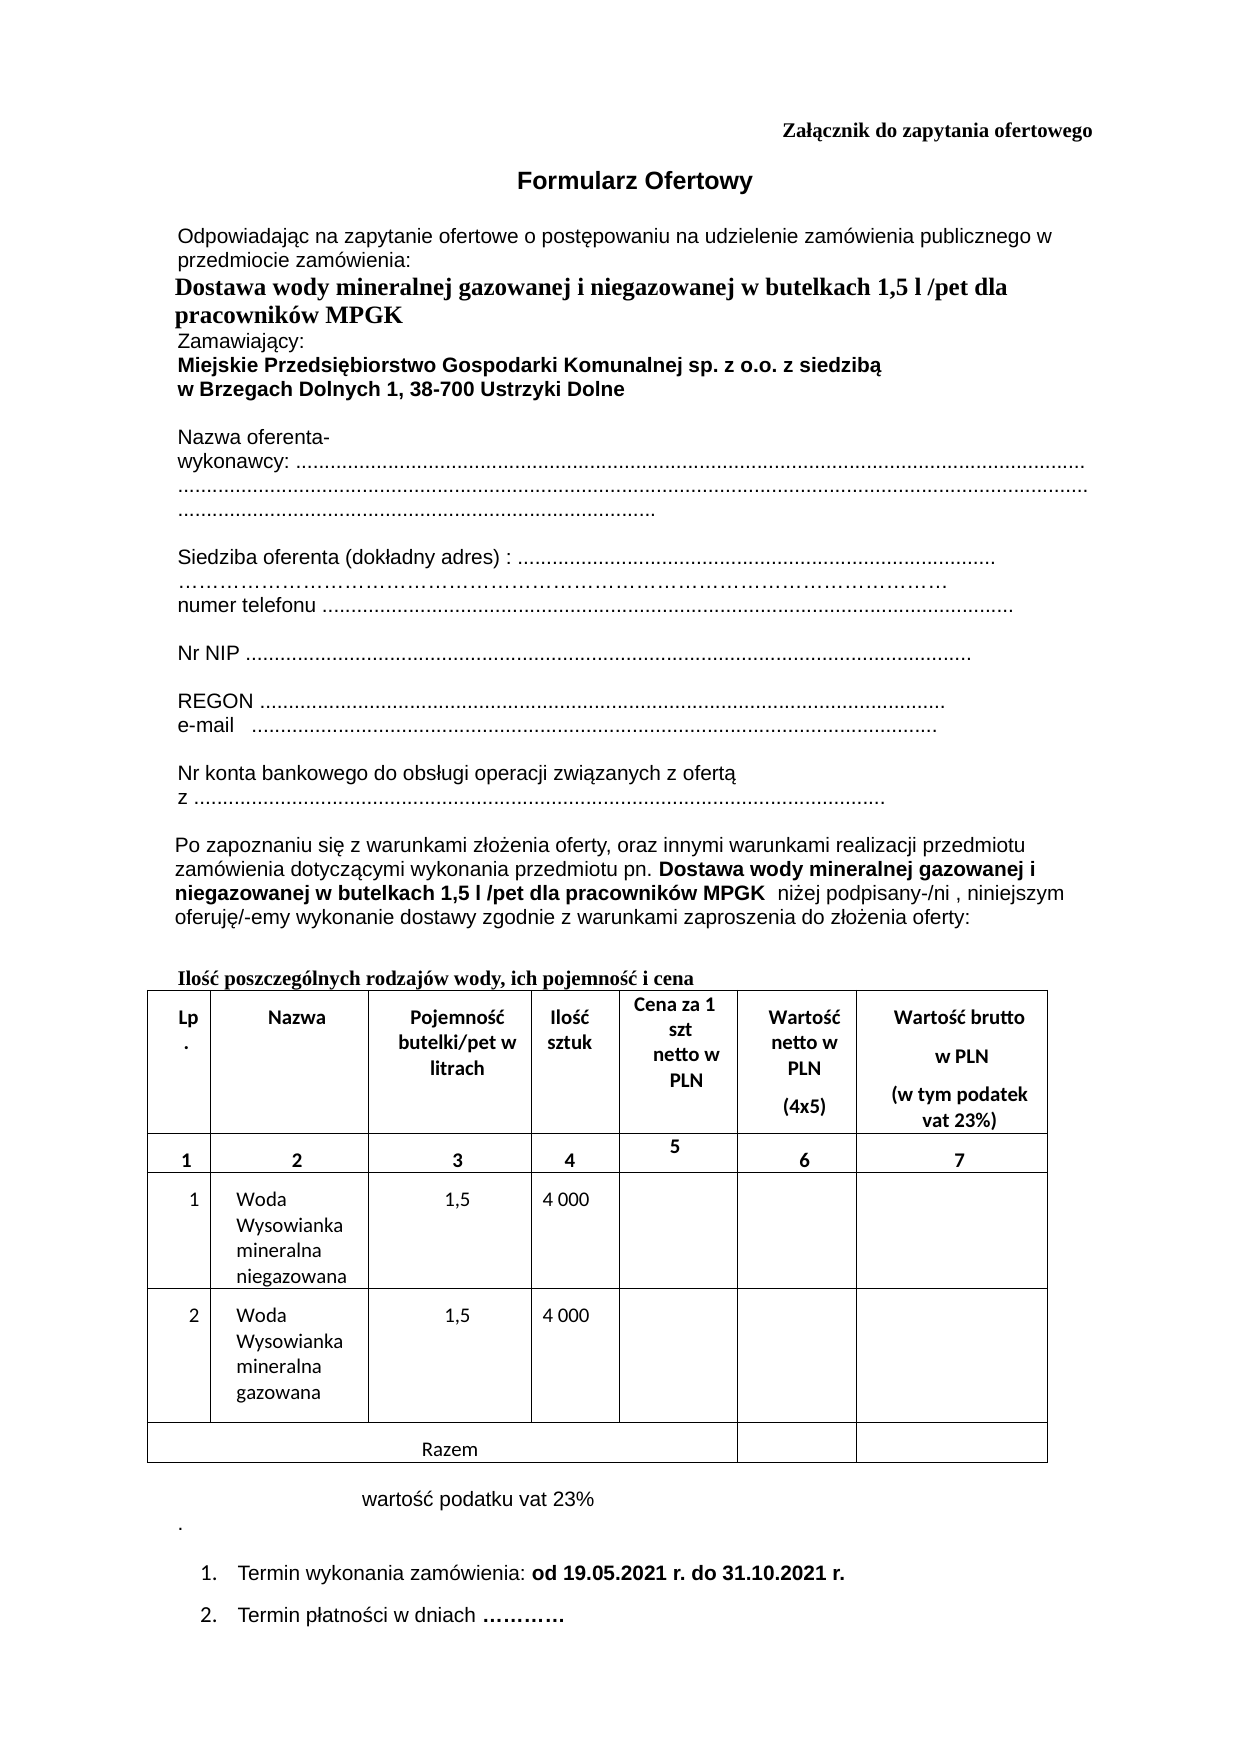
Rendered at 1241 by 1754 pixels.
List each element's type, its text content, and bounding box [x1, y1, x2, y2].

table_cell 2 [211, 1134, 368, 1172]
text wartość podatku vat 23% [177, 1487, 1093, 1511]
text e-mail ....................................................................................................................... [177, 713, 1093, 737]
table_cell 7 [857, 1134, 1047, 1172]
table_cell 2 [148, 1289, 210, 1422]
table_header Lp. [148, 991, 210, 1132]
table_cell [738, 1173, 856, 1288]
text REGON ....................................................................................................................... [177, 689, 1093, 713]
subtitle Formularz Ofertowy [177, 166, 1093, 195]
table_cell 1,5 [369, 1289, 531, 1422]
text Po zapoznaniu się z warunkami złożenia oferty, oraz innymi warunkami realizacji przedmiotu zamówienia dotyczącymi wykonania przedmiotu pn. Dostawa wody mineralnej gazowanej i niegazowanej w butelkach 1,5 l /pet dla pracowników MPGK niżej podpisany-/ni , niniejszym oferuję/-emy wykonanie dostawy zgodnie z warunkami zaproszenia do złożenia oferty: [174, 833, 1093, 928]
table_cell Woda Wysowianka mineralna gazowana [211, 1289, 368, 1422]
table_header Wartośćnetto w PLN (4x5) [738, 991, 856, 1132]
text Nr konta bankowego do obsługi operacji związanych z ofertą z ........................................................................................................................ [177, 761, 1093, 808]
text Dostawa wody mineralnej gazowanej i niegazowanej w butelkach 1,5 l /pet dla pracowników MPGK [174, 272, 1093, 329]
table_cell [857, 1289, 1047, 1422]
table_header Pojemność butelki/pet w litrach [369, 991, 531, 1132]
table_header Wartość brutto w PLN (w tym podatek vat 23%) [857, 991, 1047, 1132]
subtitle Załącznik do zapytania ofertowego [177, 118, 1093, 142]
table_cell Woda Wysowianka mineralna niegazowana [211, 1173, 368, 1288]
list Termin wykonania zamówienia: od 19.05.2021 r. do 31.10.2021 r. [200, 1558, 1093, 1587]
table_cell 5 [620, 1134, 737, 1172]
text Ilość poszczególnych rodzajów wody, ich pojemność i cena [177, 966, 1093, 990]
text Nazwa oferenta- wykonawcy: .......................................................................................................................................................................................................................................................................................................................................................................................... [177, 425, 1093, 521]
text Odpowiadając na zapytanie ofertowe o postępowaniu na udzielenie zamówienia publicznego w przedmiocie zamówienia: [177, 224, 1093, 272]
table_cell 1 [148, 1173, 210, 1288]
list Termin płatności w dniach ………… [200, 1601, 1093, 1628]
text ………………………………………………………………………………………………… [177, 569, 1093, 593]
text numer telefonu ........................................................................................................................ [177, 593, 1093, 617]
table_header Nazwa [211, 991, 368, 1132]
table_cell 6 [738, 1134, 856, 1172]
table_cell [857, 1173, 1047, 1288]
table_cell [738, 1423, 856, 1462]
text Miejskie Przedsiębiorstwo Gospodarki Komunalnej sp. z o.o. z siedzibą [177, 353, 1093, 377]
text . [177, 1511, 1093, 1534]
table_header Ilość sztuk [532, 991, 619, 1132]
table_cell 3 [369, 1134, 531, 1172]
text Siedziba oferenta (dokładny adres) : ................................................................................... [177, 545, 1093, 569]
table_cell 1,5 [369, 1173, 531, 1288]
table_cell 4 [532, 1134, 619, 1172]
table_header Cena za 1 szt netto w PLN [620, 991, 737, 1132]
table_cell 4 000 [532, 1173, 619, 1288]
table_cell [738, 1289, 856, 1422]
text w Brzegach Dolnych 1, 38-700 Ustrzyki Dolne [177, 377, 1093, 401]
table_cell [857, 1423, 1047, 1462]
table_cell [620, 1173, 737, 1288]
text Nr NIP .............................................................................................................................. [177, 641, 1093, 665]
table_cell 4 000 [532, 1289, 619, 1422]
text Zamawiający: [177, 329, 1093, 353]
table_cell 1 [148, 1134, 210, 1172]
table_cell [620, 1289, 737, 1422]
table_cell Razem [148, 1423, 737, 1462]
